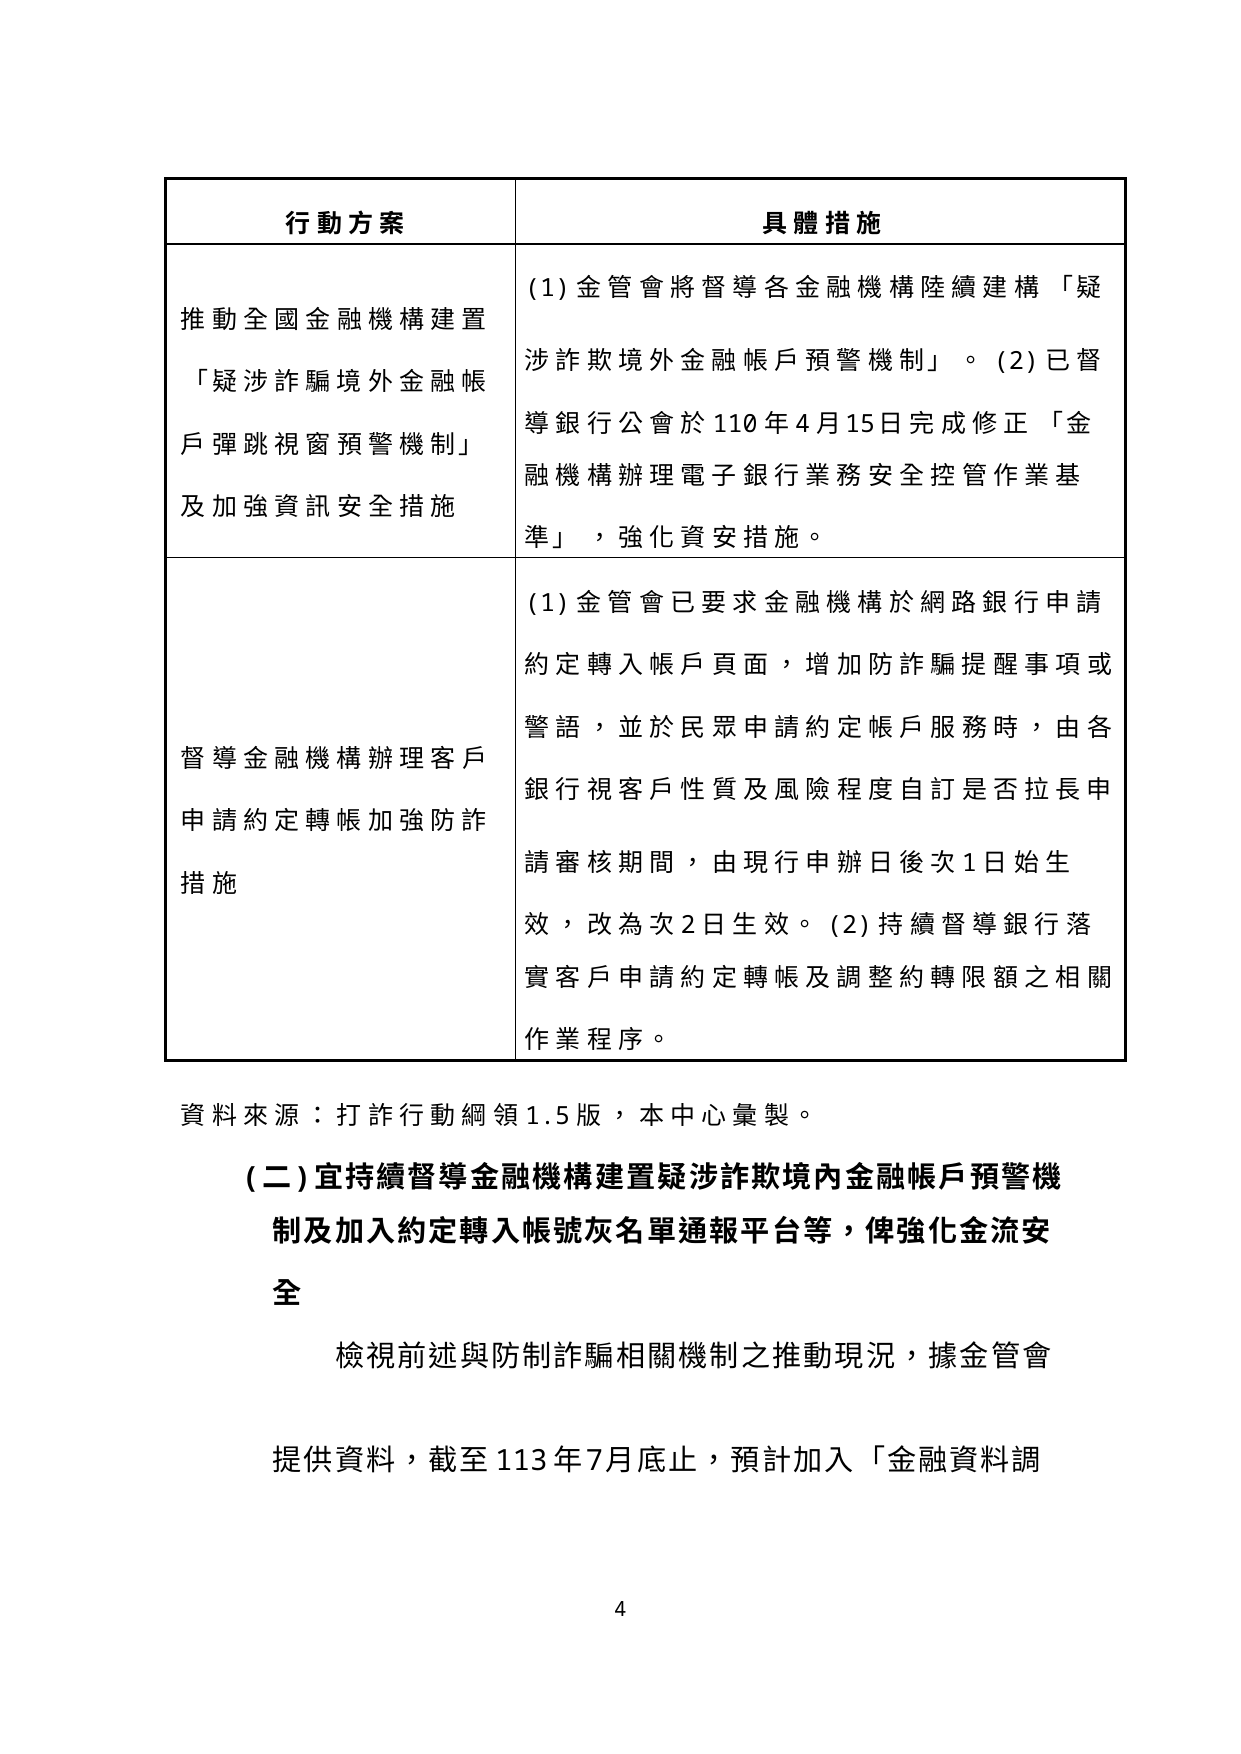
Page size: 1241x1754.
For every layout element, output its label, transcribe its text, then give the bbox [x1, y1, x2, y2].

text 資料來源：打詐行動綱領1.5版，本中心彙製。 [163, 1062, 1078, 1124]
table_cell 推動全國金融機構建置「疑涉詐騙境外金融帳戶彈跳視窗預警機制」及加強資訊安全措施 [167, 245, 515, 557]
table_cell (1)金管會將督導各金融機構陸續建構「疑涉詐欺境外金融帳戶預警機制」。(2)已督導銀行公會於110年4月15日完成修正「金融機構辦理電子銀行業務安全控管作業基準」，強化資安措施。 [516, 245, 1124, 557]
text (二)宜持續督導金融機構建置疑涉詐欺境內金融帳戶預警機制及加入約定轉入帳號灰名單通報平台等，俾強化金流安全 [236, 1124, 1063, 1312]
table_cell (1)金管會已要求金融機構於網路銀行申請約定轉入帳戶頁面，增加防詐騙提醒事項或警語，並於民眾申請約定帳戶服務時，由各銀行視客戶性質及風險程度自訂是否拉長申請審核期間，由現行申辦日後次1日始生效，改為次2日生效。(2)持續督導銀行落實客戶申請約定轉帳及調整約轉限額之相關作業程序。 [516, 558, 1124, 1058]
table_header 行動方案 [167, 180, 515, 243]
text 檢視前述與防制詐騙相關機制之推動現況，據金管會提供資料，截至113年7月底止，預計加入「金融資料調 [266, 1312, 1063, 1499]
table_cell 督導金融機構辦理客戶申請約定轉帳加強防詐措施 [167, 558, 515, 1058]
table_header 具體措施 [516, 180, 1124, 243]
